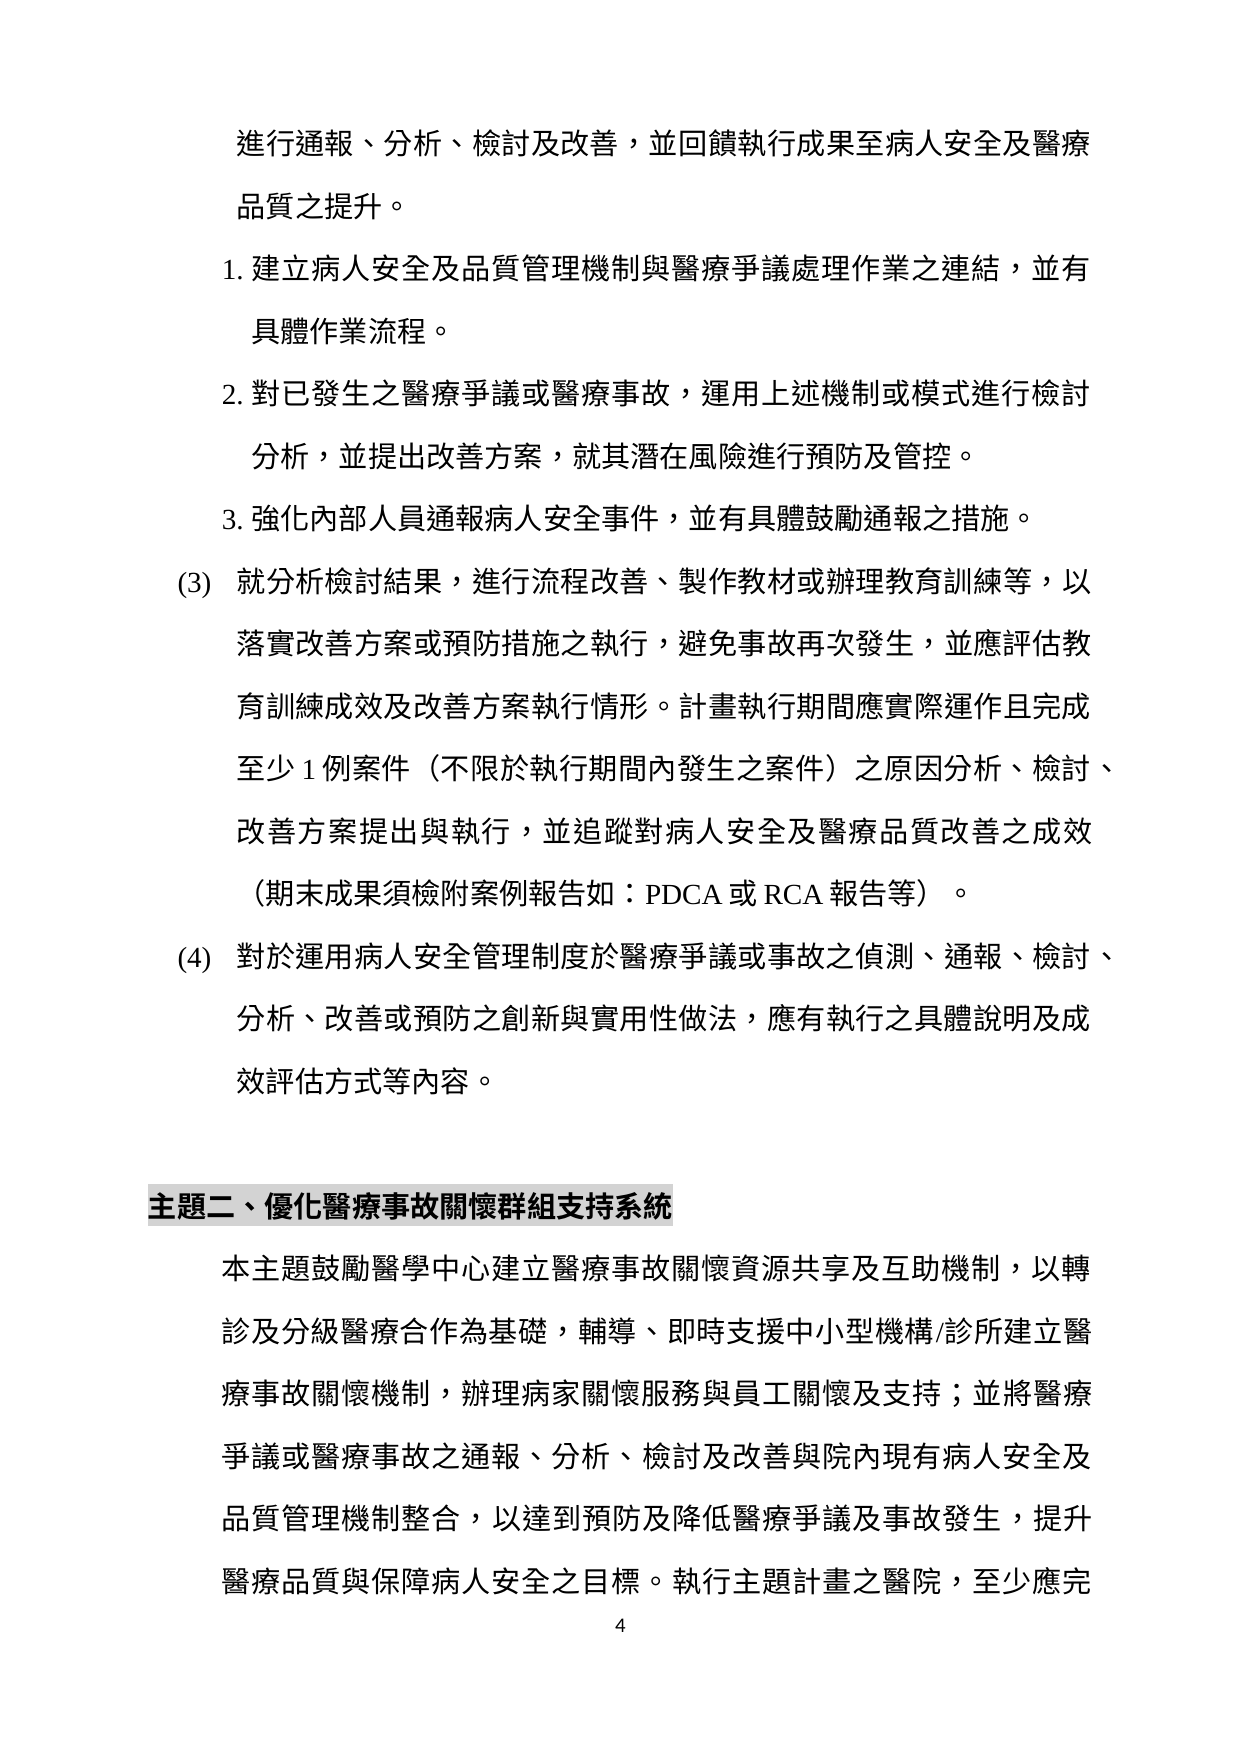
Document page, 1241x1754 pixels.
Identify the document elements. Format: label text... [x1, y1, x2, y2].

text 主題二、優化醫療事故關懷群組支持系統 [148, 1163, 1092, 1225]
list 對已發生之醫療爭議或醫療事故，運用上述機制或模式進行檢討、分析，並提出改善方案，就其潛在風險進行預防及管控。 [222, 350, 1092, 475]
list 對於運用病人安全管理制度於醫療爭議或事故之偵測、通報、檢討、分析、改善或預防之創新與實用性做法，應有執行之具體說明及成效評估方式等內容。 [177, 913, 1092, 1100]
text 本主題鼓勵醫學中心建立醫療事故關懷資源共享及互助機制，以轉診及分級醫療合作為基礎，輔導、即時支援中小型機構/診所建立醫療事故關懷機制，辦理病家關懷服務與員工關懷及支持；並將醫療爭議或醫療事故之通報、分析、檢討及改善與院內現有病人安全及品質管理機制整合，以達到預防及降低醫療爭議及事故發生，提升醫療品質與保障病人安全之目標。執行主題計畫之醫院，至少應完 [222, 1225, 1092, 1600]
list 建立病人安全及品質管理機制與醫療爭議處理作業之連結，並有具體作業流程。 [222, 225, 1092, 350]
list 強化內部人員通報病人安全事件，並有具體鼓勵通報之措施。 [222, 475, 1092, 538]
list 進行通報、分析、檢討及改善，並回饋執行成果至病人安全及醫療品質之提升。 [177, 100, 1092, 225]
list 就分析檢討結果，進行流程改善、製作教材或辦理教育訓練等，以落實改善方案或預防措施之執行，避免事故再次發生，並應評估教育訓練成效及改善方案執行情形。計畫執行期間應實際運作且完成至少1例案件（不限於執行期間內發生之案件）之原因分析、檢討、改善方案提出與執行，並追蹤對病人安全及醫療品質改善之成效（期末成果須檢附案例報告如：PDCA或RCA報告等）。 [177, 538, 1092, 913]
